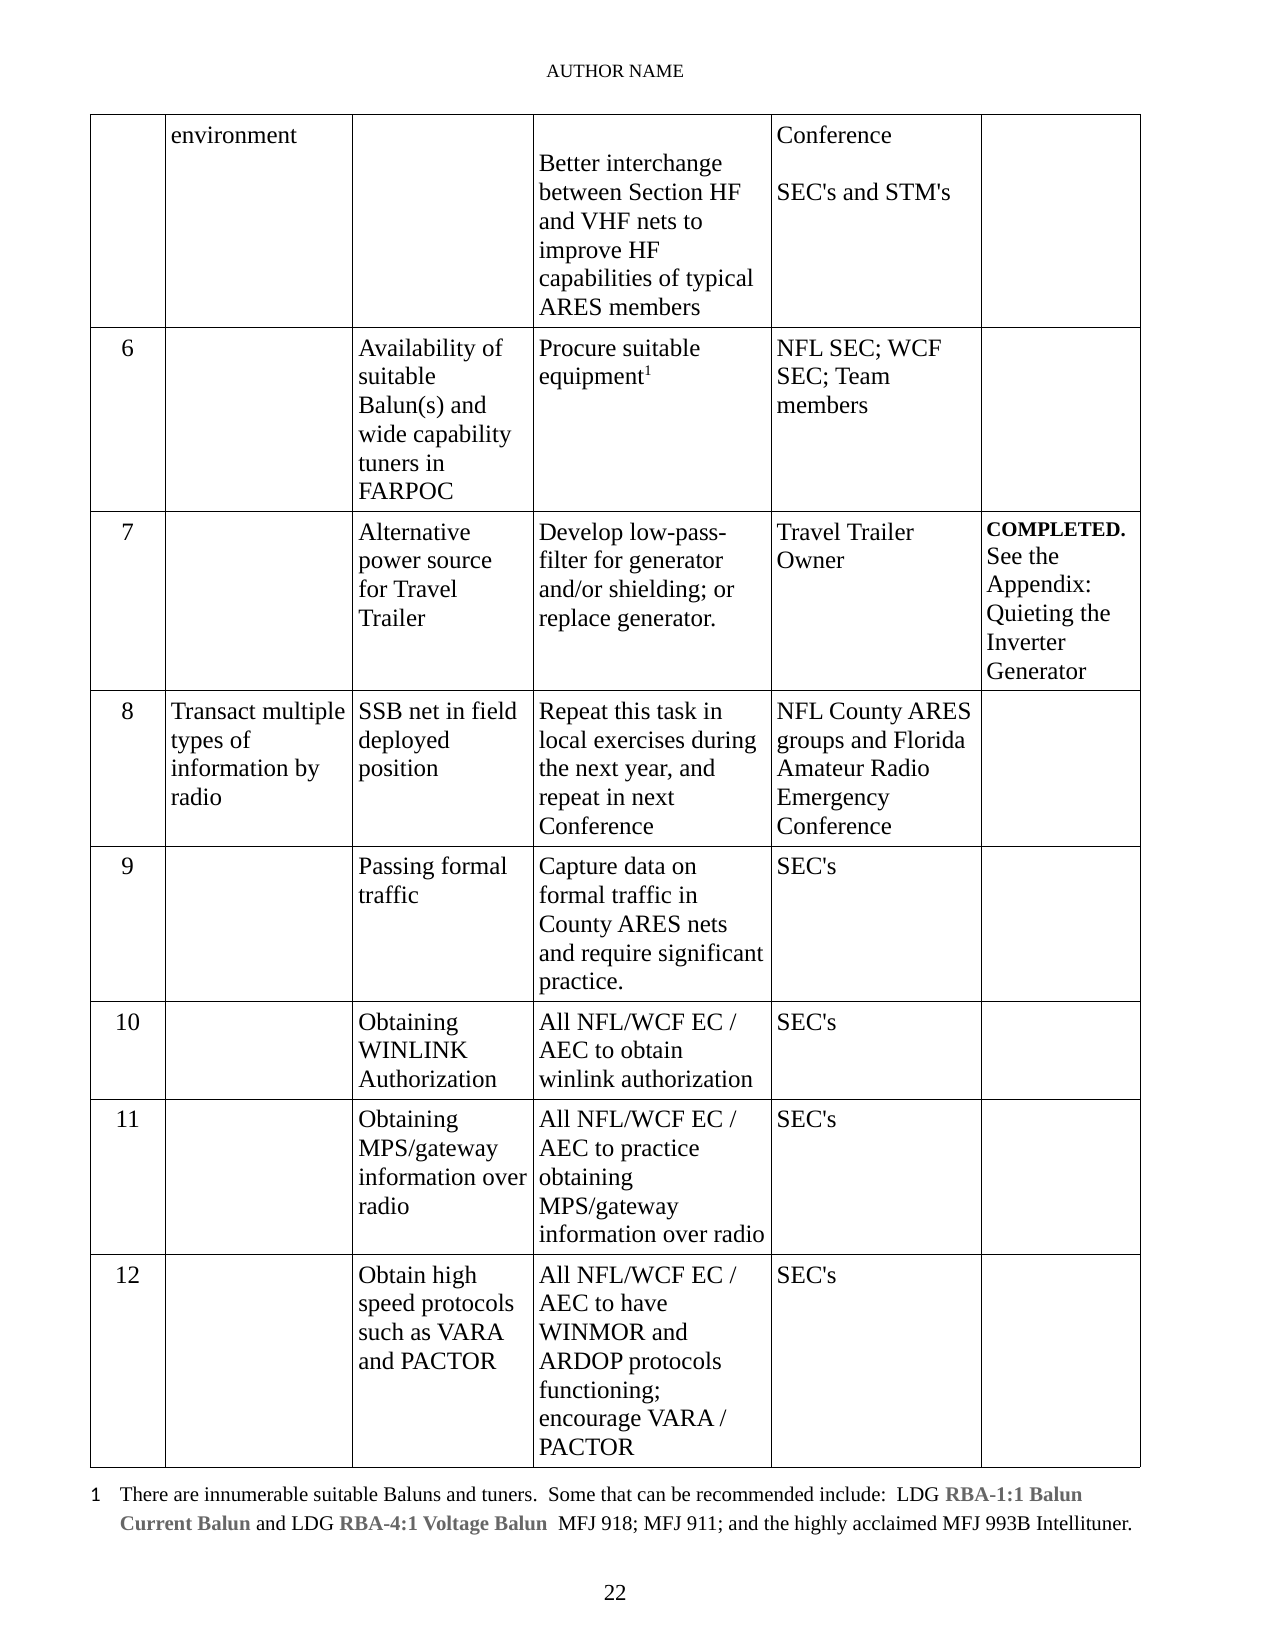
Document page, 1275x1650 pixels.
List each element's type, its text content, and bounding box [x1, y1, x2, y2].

table_cell Conference SEC's and STM's [772, 115, 981, 327]
table_cell Alternative power source for Travel Trailer [353, 512, 533, 690]
table_cell Obtain high speed protocols such as VARA and PACTOR [353, 1255, 533, 1467]
table_cell [982, 1255, 1140, 1467]
table_cell [166, 1100, 352, 1254]
table_cell SEC's [772, 1002, 981, 1099]
table_cell All NFL/WCF EC / AEC to practice obtaining MPS/gateway information over radio [534, 1100, 771, 1254]
table_cell Travel Trailer Owner [772, 512, 981, 690]
table_cell Passing formal traffic [353, 847, 533, 1001]
table_cell SEC's [772, 1100, 981, 1254]
table_cell Repeat this task in local exercises during the next year, and repeat in next Conference [534, 691, 771, 846]
table_cell [982, 115, 1140, 327]
table_cell Availability of suitable Balun(s) and wide capability tuners in FARPOC [353, 328, 533, 511]
table_cell COMPLETED. See the Appendix: Quieting the Inverter Generator [982, 512, 1140, 690]
table_cell Capture data on formal traffic in County ARES nets and require significant practice. [534, 847, 771, 1001]
table_cell [166, 328, 352, 511]
table_cell NFL County ARES groups and Florida Amateur Radio Emergency Conference [772, 691, 981, 846]
table_cell Transact multiple types of information by radio [166, 691, 352, 846]
table_cell [353, 115, 533, 327]
table_cell [166, 847, 352, 1001]
table_cell 12 [91, 1255, 165, 1467]
table_cell 6 [91, 328, 165, 511]
table_cell environment [166, 115, 352, 327]
table_cell [982, 1002, 1140, 1099]
table_cell [982, 328, 1140, 511]
table_cell SEC's [772, 847, 981, 1001]
table_cell 9 [91, 847, 165, 1001]
table_cell [982, 1100, 1140, 1254]
table_cell 8 [91, 691, 165, 846]
table_cell Develop low-pass-filter for generator and/or shielding; or replace generator. [534, 512, 771, 690]
table_cell 7 [91, 512, 165, 690]
table_cell Obtaining MPS/gateway information over radio [353, 1100, 533, 1254]
table_cell SEC's [772, 1255, 981, 1467]
table_cell All NFL/WCF EC / AEC to have WINMOR and ARDOP protocols functioning; encourage VARA / PACTOR [534, 1255, 771, 1467]
table_cell Procure suitable equipment [534, 328, 771, 511]
table_cell [166, 512, 352, 690]
table_cell [166, 1002, 352, 1099]
table_cell 10 [91, 1002, 165, 1099]
table_cell All NFL/WCF EC / AEC to obtain winlink authorization [534, 1002, 771, 1099]
table_cell NFL SEC; WCF SEC; Team members [772, 328, 981, 511]
table_cell SSB net in field deployed position [353, 691, 533, 846]
table_cell Obtaining WINLINK Authorization [353, 1002, 533, 1099]
table_cell Better interchange between Section HF and VHF nets to improve HF capabilities of typical ARES members [534, 115, 771, 327]
table_cell [166, 1255, 352, 1467]
table_cell [982, 847, 1140, 1001]
table_cell [982, 691, 1140, 846]
table_cell 11 [91, 1100, 165, 1254]
table_cell [91, 115, 165, 327]
